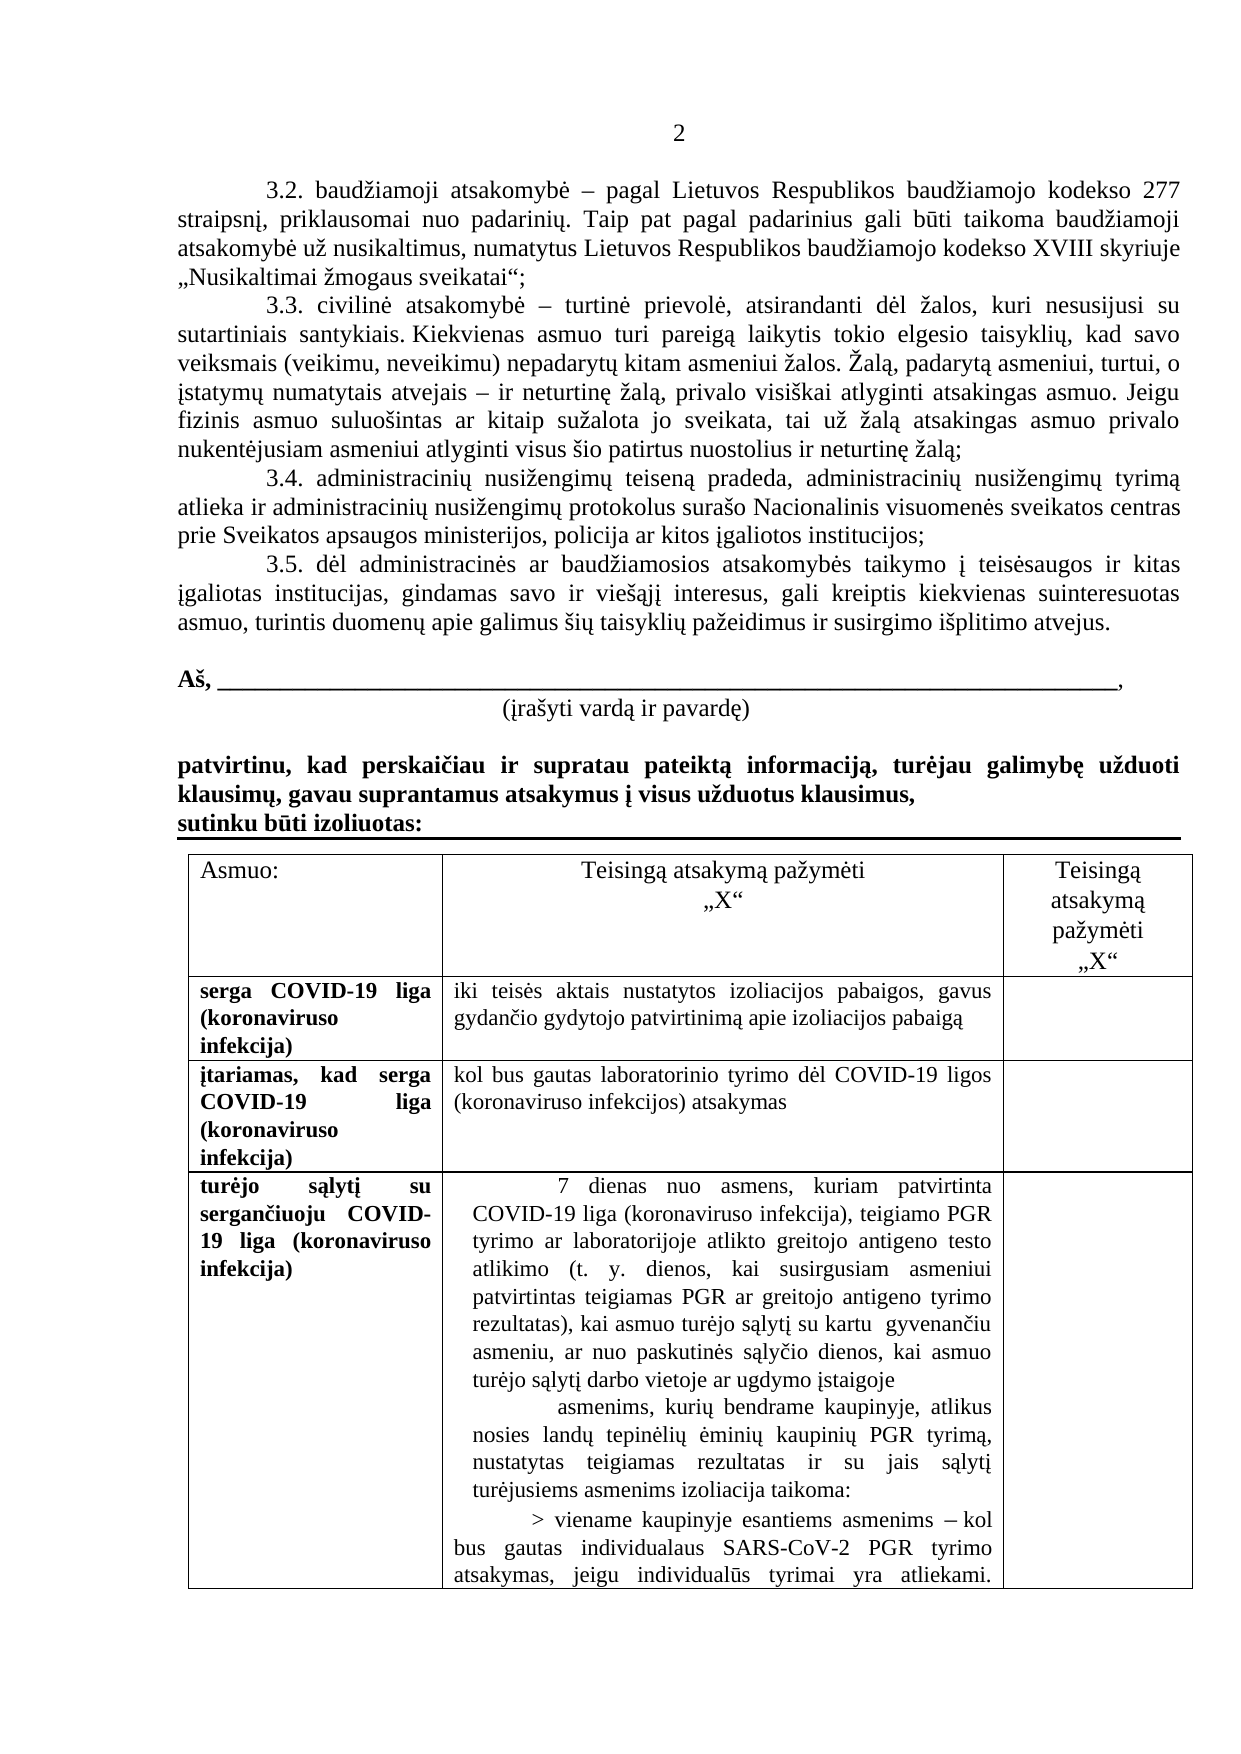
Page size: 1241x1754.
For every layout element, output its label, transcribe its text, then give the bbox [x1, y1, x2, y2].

table_header Teisingą atsakymą pažymėti „X“ [1004, 855, 1192, 976]
table_cell iki teisės aktais nustatytos izoliacijos pabaigos, gavus gydančio gydytojo patvirtinimą apie izoliacijos pabaigą [443, 977, 1003, 1060]
text Aš, ________________________________________________________________________, [177, 664, 1181, 693]
table_cell kol bus gautas laboratorinio tyrimo dėl COVID-19 ligos (koronaviruso infekcijos) atsakymas [443, 1061, 1003, 1171]
table_cell serga COVID-19 liga (koronaviruso infekcija) [189, 977, 442, 1060]
table_header Teisingą atsakymą pažymėti „X“ [443, 855, 1003, 976]
text 3.5. dėl administracinės ar baudžiamosios atsakomybės taikymo į teisėsaugos ir kitas įgaliotas institucijas, gindamas savo ir viešąjį interesus, gali kreiptis kiekvienas suinteresuotas asmuo, turintis duomenų apie galimus šių taisyklių pažeidimus ir susirgimo išplitimo atvejus. [177, 549, 1181, 636]
text sutinku būti izoliuotas: [177, 808, 1181, 837]
table_header Asmuo: [189, 855, 442, 976]
table_cell [1004, 1173, 1192, 1588]
table_cell [1004, 977, 1192, 1060]
table_cell įtariamas, kad serga COVID-19 liga (koronaviruso infekcija) [189, 1061, 442, 1171]
text patvirtinu, kad perskaičiau ir supratau pateiktą informaciją, turėjau galimybę užduoti klausimų, gavau suprantamus atsakymus į visus užduotus klausimus, [177, 751, 1181, 808]
text 3.4. administracinių nusižengimų teiseną pradeda, administracinių nusižengimų tyrimą atlieka ir administracinių nusižengimų protokolus surašo Nacionalinis visuomenės sveikatos centras prie Sveikatos apsaugos ministerijos, policija ar kitos įgaliotos institucijos; [177, 463, 1181, 549]
text (įrašyti vardą ir pavardę) [177, 693, 1181, 722]
table_cell  7 dienas nuo asmens, kuriam patvirtinta COVID-19 liga (koronaviruso infekcija), teigiamo PGR tyrimo ar laboratorijoje atlikto greitojo antigeno testo atlikimo (t. y. dienos, kai susirgusiam asmeniui patvirtintas teigiamas PGR ar greitojo antigeno tyrimo rezultatas), kai asmuo turėjo sąlytį su kartu gyvenančiu asmeniu, ar nuo paskutinės sąlyčio dienos, kai asmuo turėjo sąlytį darbo vietoje ar ugdymo įstaigoje  asmenims, kurių bendrame kaupinyje, atlikus nosies landų tepinėlių ėminių kaupinių PGR tyrimą, nustatytas teigiamas rezultatas ir su jais sąlytį turėjusiems asmenims izoliacija taikoma: > viename kaupinyje esantiems asmenims – kol bus gautas individualaus SARS-CoV-2 PGR tyrimo atsakymas, jeigu individualūs tyrimai yra atliekami. [443, 1173, 1003, 1588]
table_cell [1004, 1061, 1192, 1171]
text 3.3. civilinė atsakomybė – turtinė prievolė, atsirandanti dėl žalos, kuri nesusijusi su sutartiniais santykiais. Kiekvienas asmuo turi pareigą laikytis tokio elgesio taisyklių, kad savo veiksmais (veikimu, neveikimu) nepadarytų kitam asmeniui žalos. Žalą, padarytą asmeniui, turtui, o įstatymų numatytais atvejais – ir neturtinę žalą, privalo visiškai atlyginti atsakingas asmuo. Jeigu fizinis asmuo suluošintas ar kitaip sužalota jo sveikata, tai už žalą atsakingas asmuo privalo nukentėjusiam asmeniui atlyginti visus šio patirtus nuostolius ir neturtinę žalą; [177, 291, 1181, 463]
text 3.2. baudžiamoji atsakomybė – pagal Lietuvos Respublikos baudžiamojo kodekso 277 straipsnį, priklausomai nuo padarinių. Taip pat pagal padarinius gali būti taikoma baudžiamoji atsakomybė už nusikaltimus, numatytus Lietuvos Respublikos baudžiamojo kodekso XVIII skyriuje „Nusikaltimai žmogaus sveikatai“; [177, 176, 1181, 291]
table_cell turėjo sąlytį su sergančiuoju COVID-19 liga (koronaviruso infekcija) [189, 1173, 442, 1588]
